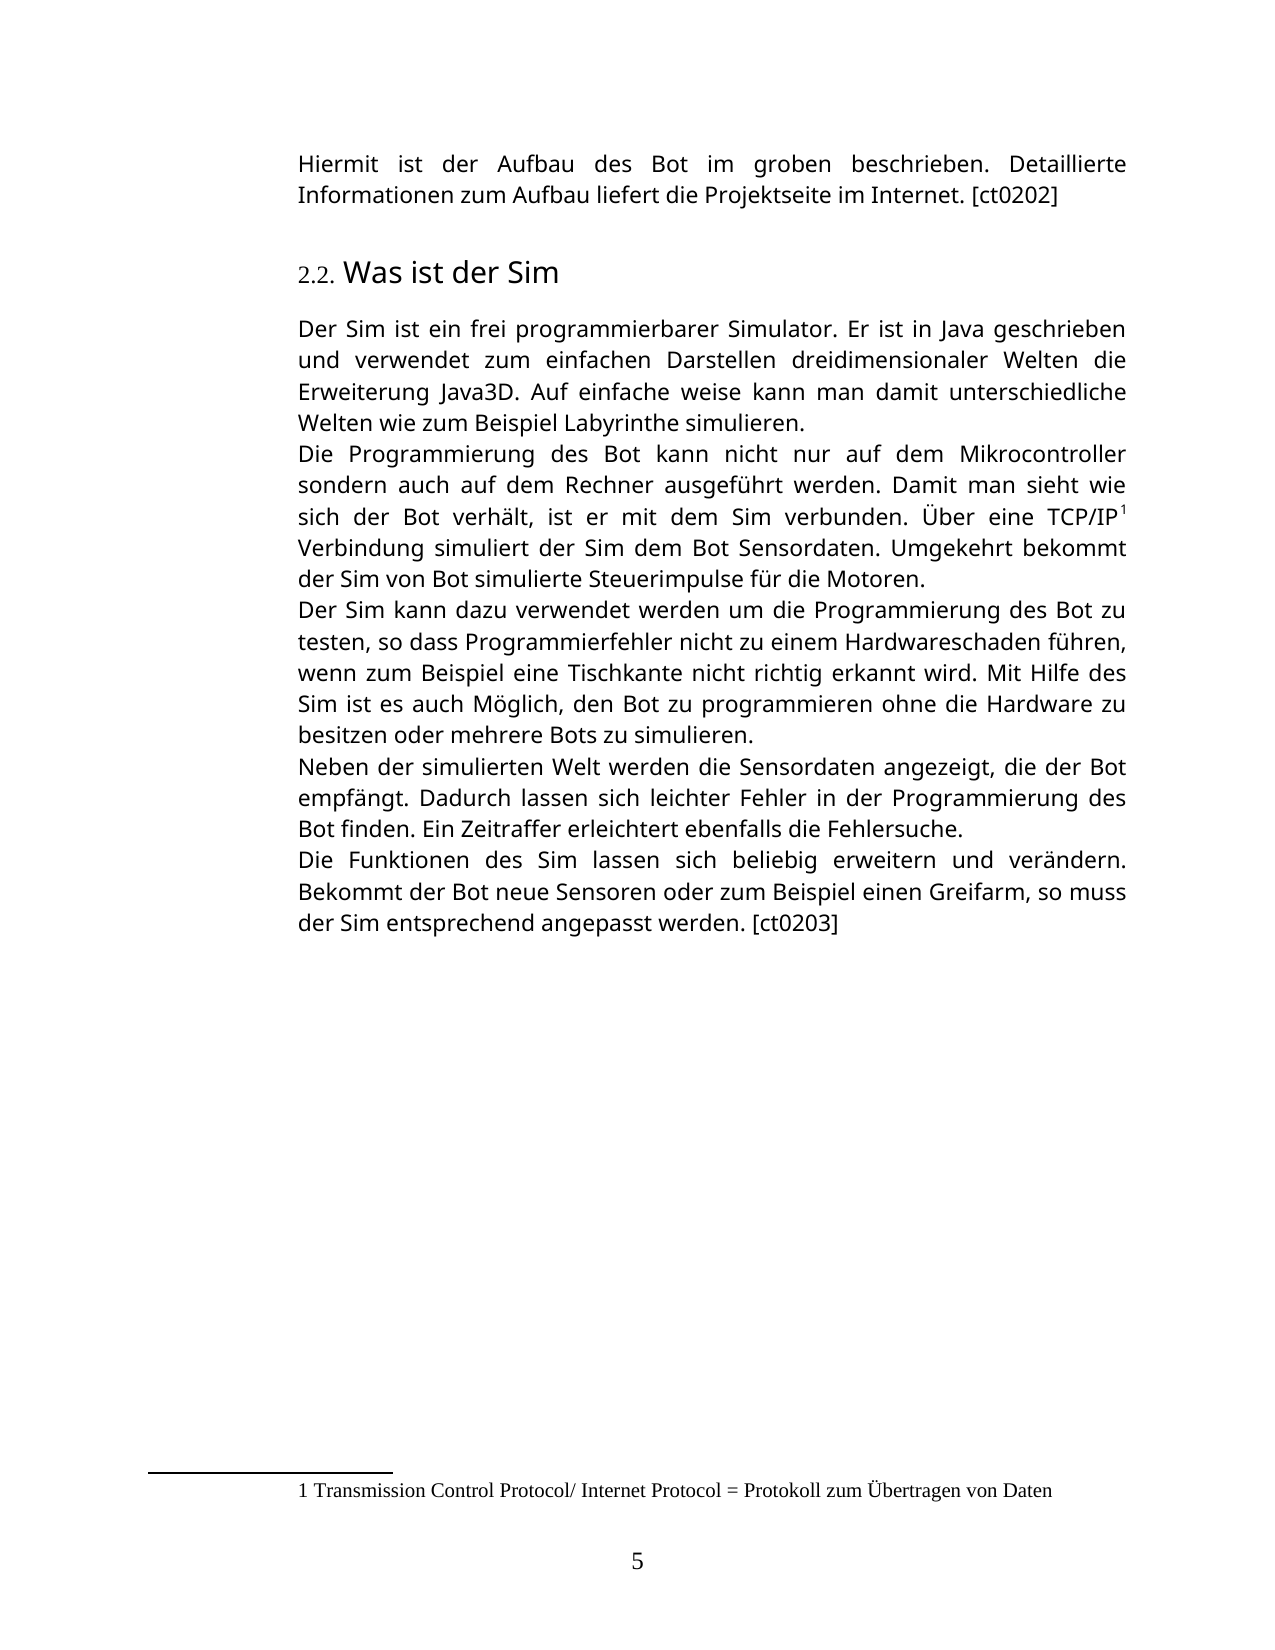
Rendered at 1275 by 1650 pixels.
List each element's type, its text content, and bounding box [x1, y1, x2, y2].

text Die Programmierung des Bot kann nicht nur auf dem Mikrocontroller sondern auch auf dem Rechner ausgeführt werden. Damit man sieht wie sich der Bot verhält, ist er mit dem Sim verbunden. Über eine TCP/IP Verbindung simuliert der Sim dem Bot Sensordaten. Umgekehrt bekommt der Sim von Bot simulierte Steuerimpulse für die Motoren. [298, 438, 1127, 594]
list Was ist der Sim [298, 251, 1127, 292]
text Der Sim ist ein frei programmierbarer Simulator. Er ist in Java geschrieben und verwendet zum einfachen Darstellen dreidimensionaler Welten die Erweiterung Java3D. Auf einfache weise kann man damit unterschiedliche Welten wie zum Beispiel Labyrinthe simulieren. [298, 313, 1127, 438]
text Neben der simulierten Welt werden die Sensordaten angezeigt, die der Bot empfängt. Dadurch lassen sich leichter Fehler in der Programmierung des Bot finden. Ein Zeitraffer erleichtert ebenfalls die Fehlersuche. [298, 750, 1127, 844]
text Transmission Control Protocol/ Internet Protocol = Protokoll zum Übertragen von Daten [298, 1479, 1127, 1502]
text Der Sim kann dazu verwendet werden um die Programmierung des Bot zu testen, so dass Programmierfehler nicht zu einem Hardwareschaden führen, wenn zum Beispiel eine Tischkante nicht richtig erkannt wird. Mit Hilfe des Sim ist es auch Möglich, den Bot zu programmieren ohne die Hardware zu besitzen oder mehrere Bots zu simulieren. [298, 594, 1127, 750]
text Hiermit ist der Aufbau des Bot im groben beschrieben. Detaillierte Informationen zum Aufbau liefert die Projektseite im Internet. [ct0202] [298, 148, 1127, 210]
text Die Funktionen des Sim lassen sich beliebig erweitern und verändern. Bekommt der Bot neue Sensoren oder zum Beispiel einen Greifarm, so muss der Sim entsprechend angepasst werden. [ct0203] [298, 844, 1127, 938]
